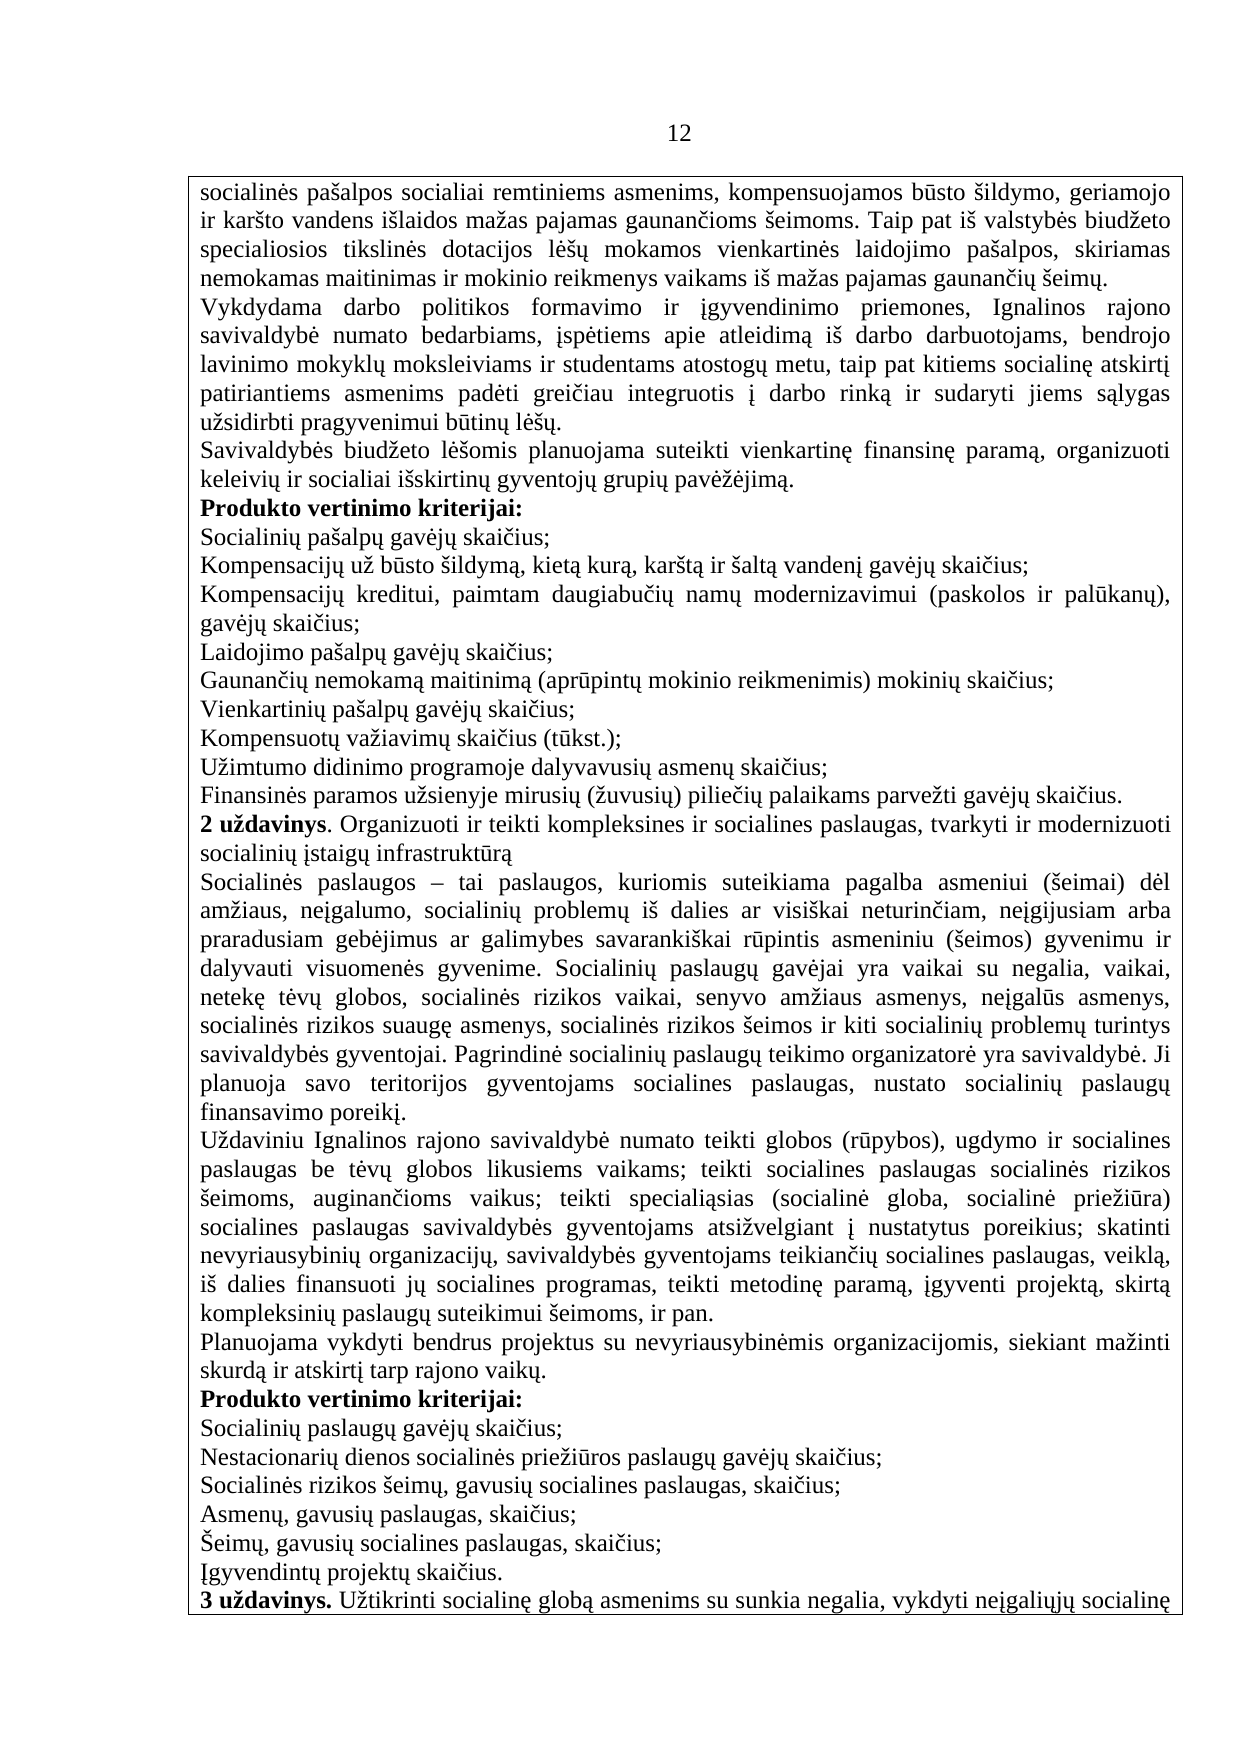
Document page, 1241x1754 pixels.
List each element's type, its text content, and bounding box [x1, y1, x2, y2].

table_cell socialinės pašalpos socialiai remtiniems asmenims, kompensuojamos būsto šildymo, geriamojo ir karšto vandens išlaidos mažas pajamas gaunančioms šeimoms. Taip pat iš valstybės biudžeto specialiosios tikslinės dotacijos lėšų mokamos vienkartinės laidojimo pašalpos, skiriamas nemokamas maitinimas ir mokinio reikmenys vaikams iš mažas pajamas gaunančių šeimų. Vykdydama darbo politikos formavimo ir įgyvendinimo priemones, Ignalinos rajono savivaldybė numato bedarbiams, įspėtiems apie atleidimą iš darbo darbuotojams, bendrojo lavinimo mokyklų moksleiviams ir studentams atostogų metu, taip pat kitiems socialinę atskirtį patiriantiems asmenims padėti greičiau integruotis į darbo rinką ir sudaryti jiems sąlygas užsidirbti pragyvenimui būtinų lėšų. Savivaldybės biudžeto lėšomis planuojama suteikti vienkartinę finansinę paramą, organizuoti keleivių ir socialiai išskirtinų gyventojų grupių pavėžėjimą. Produkto vertinimo kriterijai: Socialinių pašalpų gavėjų skaičius; Kompensacijų už būsto šildymą, kietą kurą, karštą ir šaltą vandenį gavėjų skaičius; Kompensacijų kreditui, paimtam daugiabučių namų modernizavimui (paskolos ir palūkanų), gavėjų skaičius; Laidojimo pašalpų gavėjų skaičius; Gaunančių nemokamą maitinimą (aprūpintų mokinio reikmenimis) mokinių skaičius; Vienkartinių pašalpų gavėjų skaičius; Kompensuotų važiavimų skaičius (tūkst.); Užimtumo didinimo programoje dalyvavusių asmenų skaičius; Finansinės paramos užsienyje mirusių (žuvusių) piliečių palaikams parvežti gavėjų skaičius. 2 uždavinys. Organizuoti ir teikti kompleksines ir socialines paslaugas, tvarkyti ir modernizuoti socialinių įstaigų infrastruktūrą Socialinės paslaugos – tai paslaugos, kuriomis suteikiama pagalba asmeniui (šeimai) dėl amžiaus, neįgalumo, socialinių problemų iš dalies ar visiškai neturinčiam, neįgijusiam arba praradusiam gebėjimus ar galimybes savarankiškai rūpintis asmeniniu (šeimos) gyvenimu ir dalyvauti visuomenės gyvenime. Socialinių paslaugų gavėjai yra vaikai su negalia, vaikai, netekę tėvų globos, socialinės rizikos vaikai, senyvo amžiaus asmenys, neįgalūs asmenys, socialinės rizikos suaugę asmenys, socialinės rizikos šeimos ir kiti socialinių problemų turintys savivaldybės gyventojai. Pagrindinė socialinių paslaugų teikimo organizatorė yra savivaldybė. Ji planuoja savo teritorijos gyventojams socialines paslaugas, nustato socialinių paslaugų finansavimo poreikį. Uždaviniu Ignalinos rajono savivaldybė numato teikti globos (rūpybos), ugdymo ir socialines paslaugas be tėvų globos likusiems vaikams; teikti socialines paslaugas socialinės rizikos šeimoms, auginančioms vaikus; teikti specialiąsias (socialinė globa, socialinė priežiūra) socialines paslaugas savivaldybės gyventojams atsižvelgiant į nustatytus poreikius; skatinti nevyriausybinių organizacijų, savivaldybės gyventojams teikiančių socialines paslaugas, veiklą, iš dalies finansuoti jų socialines programas, teikti metodinę paramą, įgyventi projektą, skirtą kompleksinių paslaugų suteikimui šeimoms, ir pan. Planuojama vykdyti bendrus projektus su nevyriausybinėmis organizacijomis, siekiant mažinti skurdą ir atskirtį tarp rajono vaikų. Produkto vertinimo kriterijai: Socialinių paslaugų gavėjų skaičius; Nestacionarių dienos socialinės priežiūros paslaugų gavėjų skaičius; Socialinės rizikos šeimų, gavusių socialines paslaugas, skaičius; Asmenų, gavusių paslaugas, skaičius; Šeimų, gavusių socialines paslaugas, skaičius; Įgyvendintų projektų skaičius. 3 uždavinys. Užtikrinti socialinę globą asmenims su sunkia negalia, vykdyti neįgaliųjų socialinę [189, 177, 1182, 1614]
